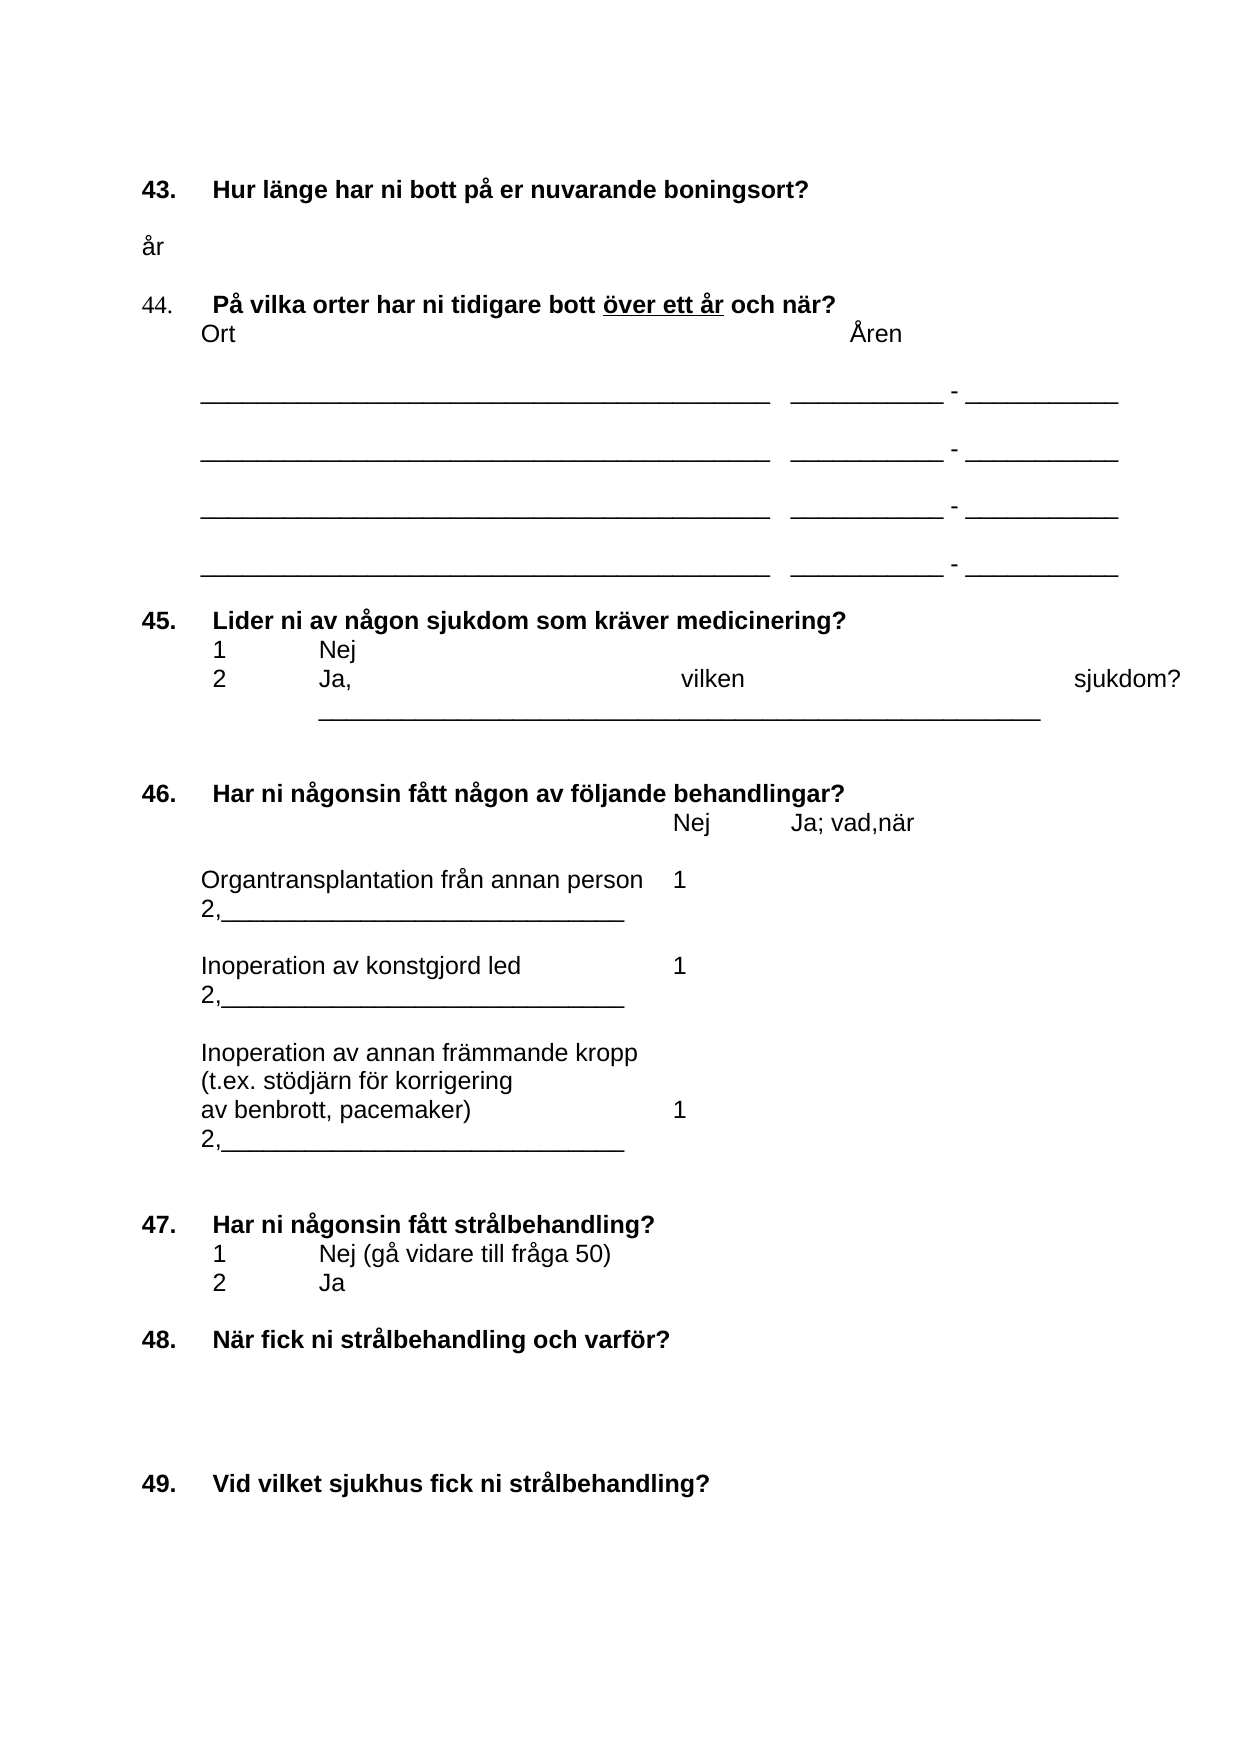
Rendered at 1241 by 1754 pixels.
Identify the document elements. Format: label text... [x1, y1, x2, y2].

list Nej [212, 635, 1181, 664]
list Lider ni av någon sjukdom som kräver medicinering? [142, 606, 1181, 635]
text (t.ex. stödjärn för korrigering [142, 1066, 1181, 1095]
list Ja, vilken sjukdom?____________________________________________________ [212, 664, 1181, 721]
list Har ni någonsin fått någon av följande behandlingar? [142, 779, 1181, 807]
text Ort Åren [142, 319, 1181, 347]
text _________________________________________ ___________ - ___________ [142, 376, 1181, 405]
text _________________________________________ ___________ - ___________ [142, 434, 1181, 462]
text av benbrott, pacemaker) 1 2,_____________________________ [142, 1095, 1181, 1152]
text Inoperation av annan främmande kropp [142, 1037, 1181, 1066]
text _________________________________________ ___________ - ___________ [142, 549, 1181, 577]
list Vid vilket sjukhus fick ni strålbehandling? [142, 1469, 1181, 1497]
list På vilka orter har ni tidigare bott över ett år och när? [142, 290, 1181, 319]
list Hur länge har ni bott på er nuvarande boningsort? [142, 175, 1181, 204]
text Organtransplantation från annan person 1 2,_____________________________ [142, 865, 1181, 922]
text år [142, 232, 1181, 261]
list Nej (gå vidare till fråga 50) [212, 1239, 1181, 1267]
text Inoperation av konstgjord led 1 2,_____________________________ [142, 951, 1181, 1009]
list När fick ni strålbehandling och varför? [142, 1325, 1181, 1354]
text _________________________________________ ___________ - ___________ [142, 491, 1181, 520]
list Ja [212, 1267, 1181, 1296]
text Nej Ja; vad,när [142, 807, 1181, 836]
list Har ni någonsin fått strålbehandling? [142, 1210, 1181, 1239]
